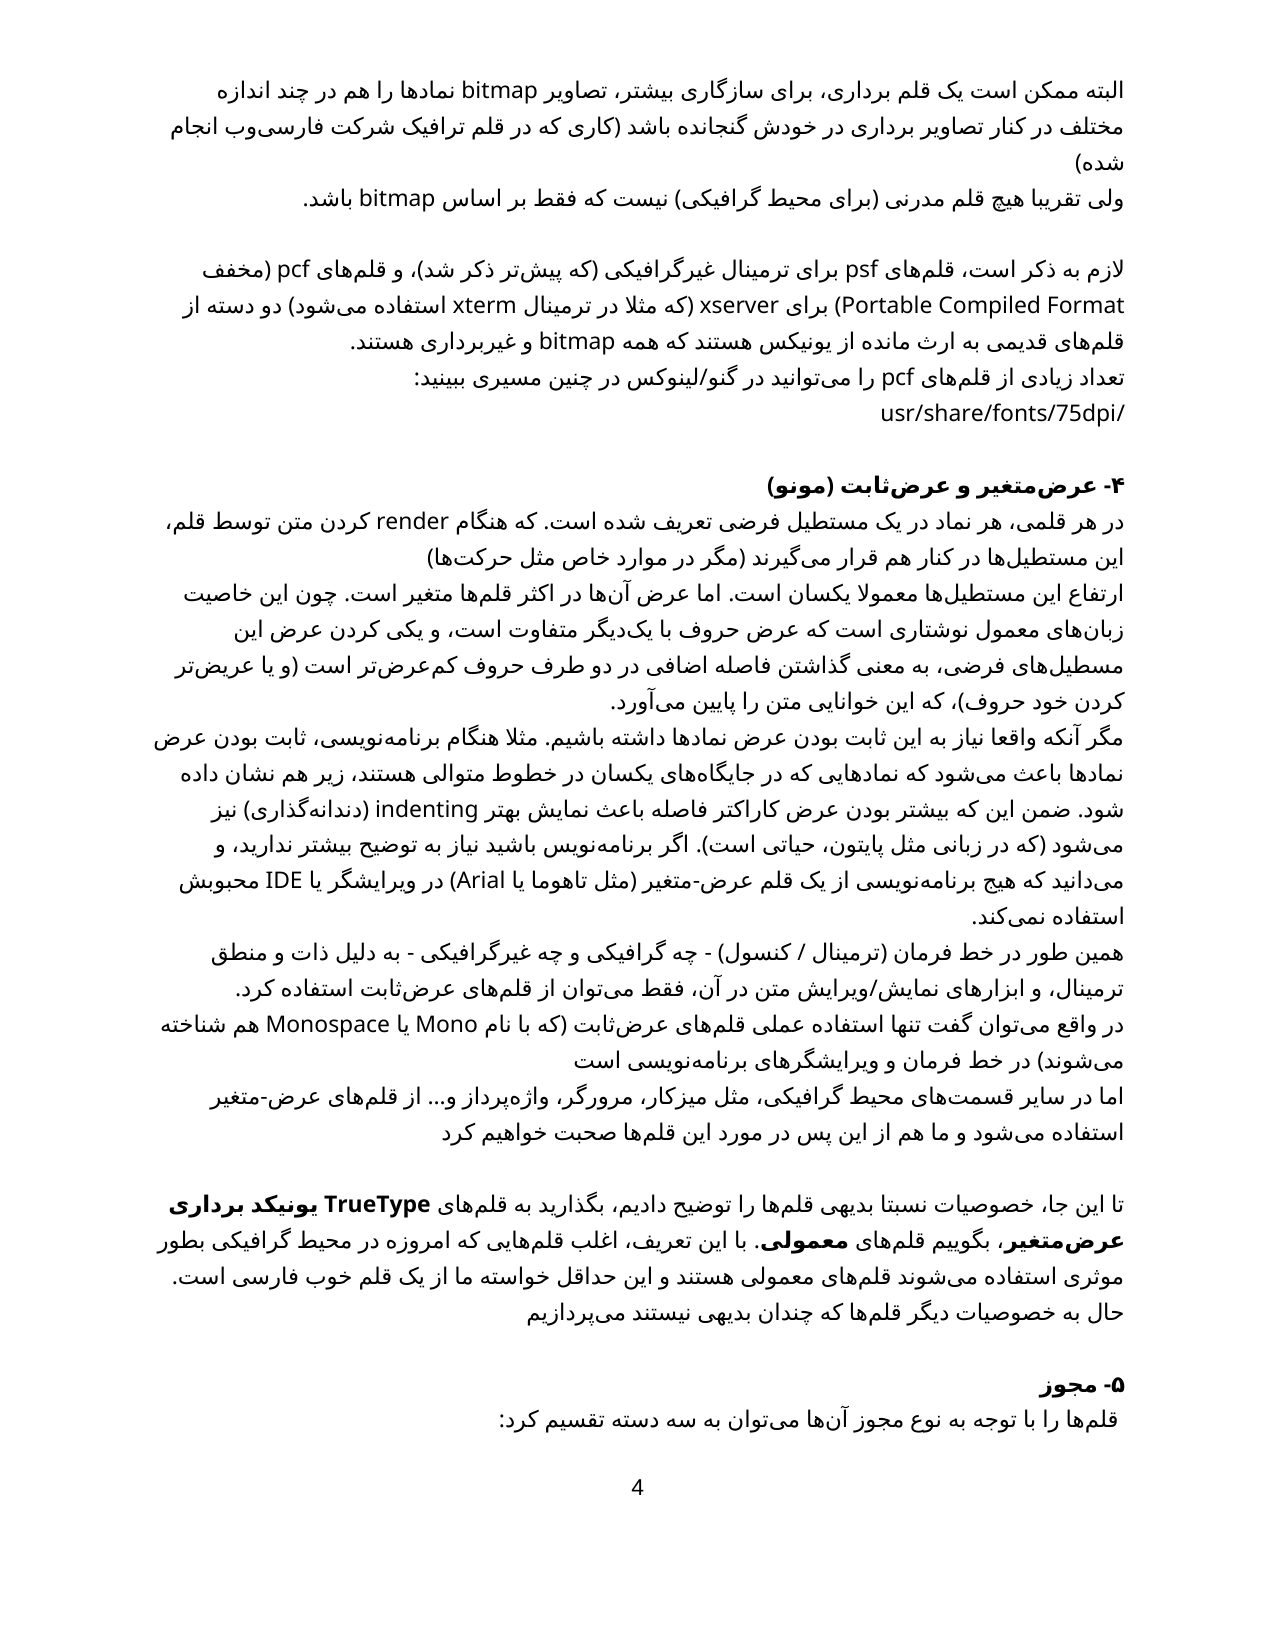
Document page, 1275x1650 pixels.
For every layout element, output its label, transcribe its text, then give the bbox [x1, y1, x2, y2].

text /usr/share/fonts/75dpi [150, 397, 1125, 428]
text البته ممکن است یک قلم‌ برداری، برای سازگاری بیشتر، تصاویر bitmap نمادها را هم در چند اندازه مختلف در کنار تصاویر برداری در خودش گنجانده باشد (کاری که در قلم‌ ترافیک شرکت فارسی‌وب انجام شده) [150, 74, 1125, 177]
text مگر آنکه واقعا نیاز به این ثابت بودن عرض نمادها داشته باشیم. مثلا هنگام برنامه‌نویسی، ثابت بودن عرض نمادها باعث می‌شود که نمادهایی که در جایگاه‌های یکسان در خطوط متوالی هستند، زیر هم نشان داده شود. ضمن این که بیشتر بودن عرض کاراکتر فاصله باعث نمایش بهتر indenting (دندانه‌گذاری) نیز می‌شود (که در زبانی مثل پایتون، حیاتی است). اگر برنامه‌نویس باشید نیاز به توضیح بیشتر ندارید، و می‌دانید که هیج برنامه‌نویسی از یک قلم‌ عرض-متغیر (مثل تاهوما یا Arial) در ویرایشگر یا IDE محبوبش استفاده نمی‌کند. [150, 721, 1125, 932]
text ارتفاع این مستطیل‌ها معمولا یکسان است. اما عرض آن‌ها در اکثر قلم‌‌ها متغیر است. چون این خاصیت زبان‌های معمول نوشتاری است که عرض حروف با یک‌دیگر متفاوت است، و یکی کردن عرض این مسطیل‌های فرضی، به معنی گذاشتن فاصله‌ اضافی در دو طرف حروف کم‌عرض‌تر است (و یا عریض‌تر کردن خود حروف)، که این خوانایی متن را پایین می‌آورد. [150, 577, 1125, 716]
text ۴- عرض‌متغیر و عرض‌ثابت (مونو) [150, 469, 1125, 500]
text ۵- مجوز [150, 1367, 1125, 1399]
text لازم به ذکر است، قلم‌‌های psf برای ترمینال غیرگرافیکی (که پیش‌تر ذکر شد)، و قلم‌‌های pcf (مخفف Portable Compiled Format) برای xserver (که مثلا در ترمینال xterm استفاده می‌شود) دو دسته از قلم‌‌های قدیمی به ارث مانده از یونیکس هستند که همه bitmap و غیربرداری هستند. [150, 253, 1125, 357]
text تا این جا، خصوصیات نسبتا بدیهی قلم‌‌ها را توضیح دادیم، بگذارید به قلم‌‌های TrueType یونیکد برداری عرض‌متغیر، بگوییم قلم‌‌های معمولی. با این تعریف، اغلب قلم‌‌هایی که امروزه در محیط گرافیکی بطور موثری استفاده می‌شوند قلم‌‌های معمولی هستند و این حداقل خواسته ما از یک قلم‌ خوب فارسی است. حال به خصوصیات دیگر قلم‌‌ها که چندان بدیهی نیستند می‌پردازیم [150, 1188, 1125, 1327]
text در هر قلمی، هر نماد در یک مستطیل فرضی تعریف شده است. که هنگام render کردن متن توسط قلم‌، این مستطیل‌ها در کنار هم قرار می‌گیرند (مگر در موارد خاص مثل حرکت‌ها) [150, 505, 1125, 572]
text ولی تقریبا هیچ قلم‌ مدرنی (برای محیط گرافیکی) نیست که فقط بر اساس bitmap باشد. [150, 182, 1125, 213]
text در واقع می‌توان گفت تنها استفاده عملی قلم‌‌های عرض‌ثابت (که با نام Mono یا Monospace هم شناخته می‌شوند) در خط فرمان و ویرایشگرهای برنامه‌نویسی است [150, 1008, 1125, 1075]
text اما در سایر قسمت‌های محیط گرافیکی، مثل میزکار، مرورگر، واژه‌پرداز و… از قلم‌‌های عرض-متغیر استفاده می‌شود و ما هم از این پس در مورد این قلم‌‌ها صحبت خواهیم کرد [150, 1080, 1125, 1147]
text تعداد زیادی از قلم‌‌های pcf را می‌توانید در گنو/لینوکس در چنین مسیری ببینید: [150, 361, 1125, 392]
text همین طور در خط فرمان (ترمینال / کنسول) - چه گرافیکی و چه غیرگرافیکی - به دلیل ذات و منطق ترمینال، و ابزارهای نمایش/ویرایش متن در آن، فقط می‌توان از قلم‌‌های عرض‌ثابت استفاده کرد. [150, 936, 1125, 1003]
text قلم‌‌ها را با توجه به نوع مجوز آن‌ها می‌توان به سه دسته تقسیم کرد: [150, 1403, 1125, 1435]
